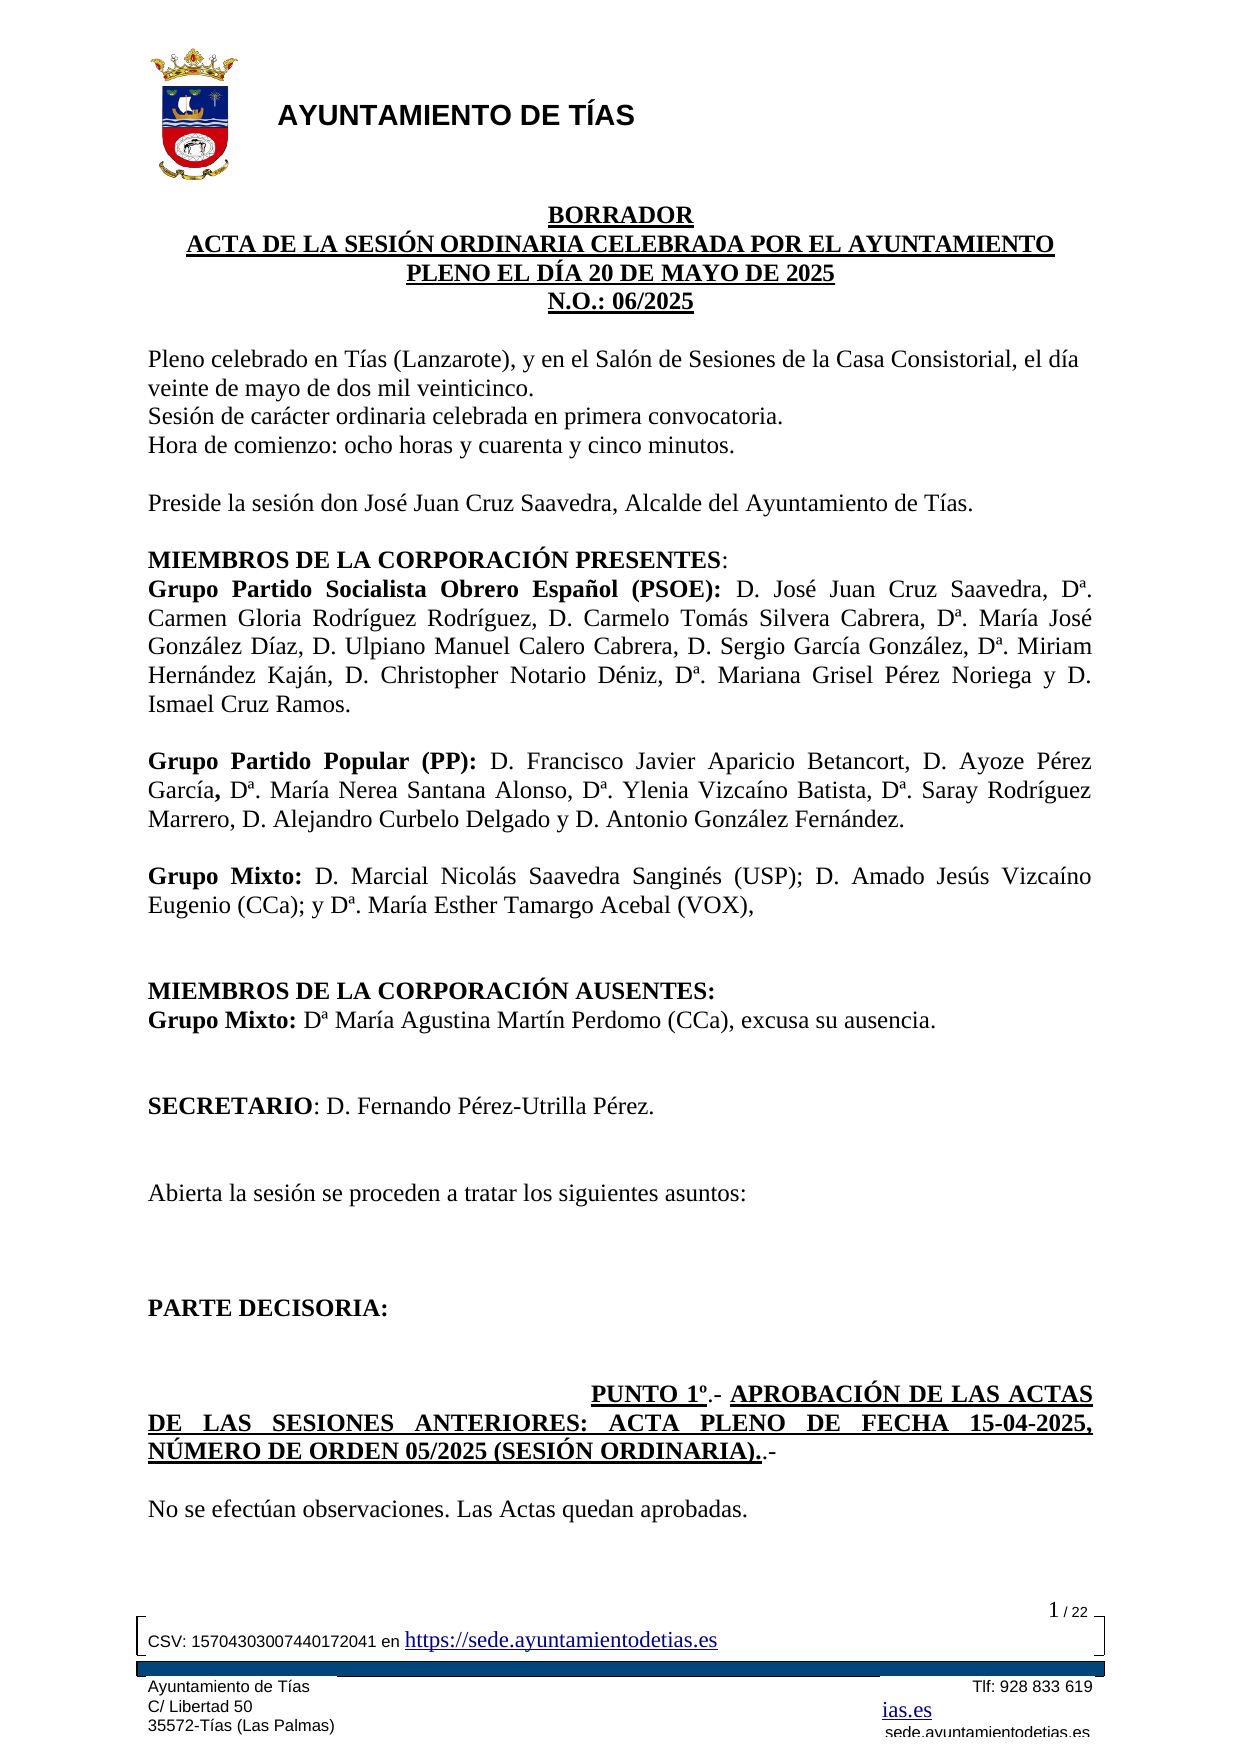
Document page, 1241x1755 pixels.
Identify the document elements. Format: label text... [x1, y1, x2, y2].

text N.O.: 06/2025 [185, 286, 1056, 315]
text Preside la sesión don José Juan Cruz Saavedra, Alcalde del Ayuntamiento de Tías. [148, 488, 1105, 516]
text PARTE DECISORIA: [148, 1293, 1105, 1321]
text ACTA DE LA SESIÓN ORDINARIA CELEBRADA POR EL AYUNTAMIENTO PLENO EL DÍA 20 DE MAYO DE 2025 [185, 229, 1056, 286]
text Grupo Mixto: Dª María Agustina Martín Perdomo (CCa), excusa su ausencia. [148, 1005, 1105, 1034]
text No se efectúan observaciones. Las Actas quedan aprobadas. [148, 1494, 1105, 1523]
text Grupo Partido Popular (PP): D. Francisco Javier Aparicio Betancort, D. Ayoze Pérez García, Dª. María Nerea Santana Alonso, Dª. Ylenia Vizcaíno Batista, Dª. Saray Rodríguez Marrero, D. Alejandro Curbelo Delgado y D. Antonio González Fernández. [148, 746, 1093, 833]
text NÚMERO DE ORDEN 05/2025 (SESIÓN ORDINARIA)..- [148, 1435, 1093, 1465]
text Abierta la sesión se proceden a tratar los siguientes asuntos: [148, 1178, 1105, 1206]
text SECRETARIO: D. Fernando Pérez-Utrilla Pérez. [148, 1091, 1105, 1120]
text MIEMBROS DE LA CORPORACIÓN PRESENTES: [148, 545, 1105, 574]
text Grupo Mixto: D. Marcial Nicolás Saavedra Sanginés (USP); D. Amado Jesús Vizcaíno Eugenio (CCa); y Dª. María Esther Tamargo Acebal (VOX), [148, 861, 1093, 919]
text Grupo Partido Socialista Obrero Español (PSOE): D. José Juan Cruz Saavedra, Dª. Carmen Gloria Rodríguez Rodríguez, D. Carmelo Tomás Silvera Cabrera, Dª. María José González Díaz, D. Ulpiano Manuel Calero Cabrera, D. Sergio García González, Dª. Miriam Hernández Kaján, D. Christopher Notario Déniz, Dª. Mariana Grisel Pérez Noriega y D. Ismael Cruz Ramos. [148, 574, 1093, 718]
text PUNTO 1º.- APROBACIÓN DE LAS ACTAS DE LAS SESIONES ANTERIORES: ACTA PLENO DE FECHA 15-04-2025, [148, 1379, 1093, 1433]
text MIEMBROS DE LA CORPORACIÓN AUSENTES: [148, 976, 1105, 1005]
subtitle BORRADOR [185, 200, 1056, 229]
text Sesión de carácter ordinaria celebrada en primera convocatoria. Hora de comienzo: ocho horas y cuarenta y cinco minutos. [148, 401, 786, 459]
text Pleno celebrado en Tías (Lanzarote), y en el Salón de Sesiones de la Casa Consistorial, el día veinte de mayo de dos mil veinticinco. [148, 344, 1105, 401]
